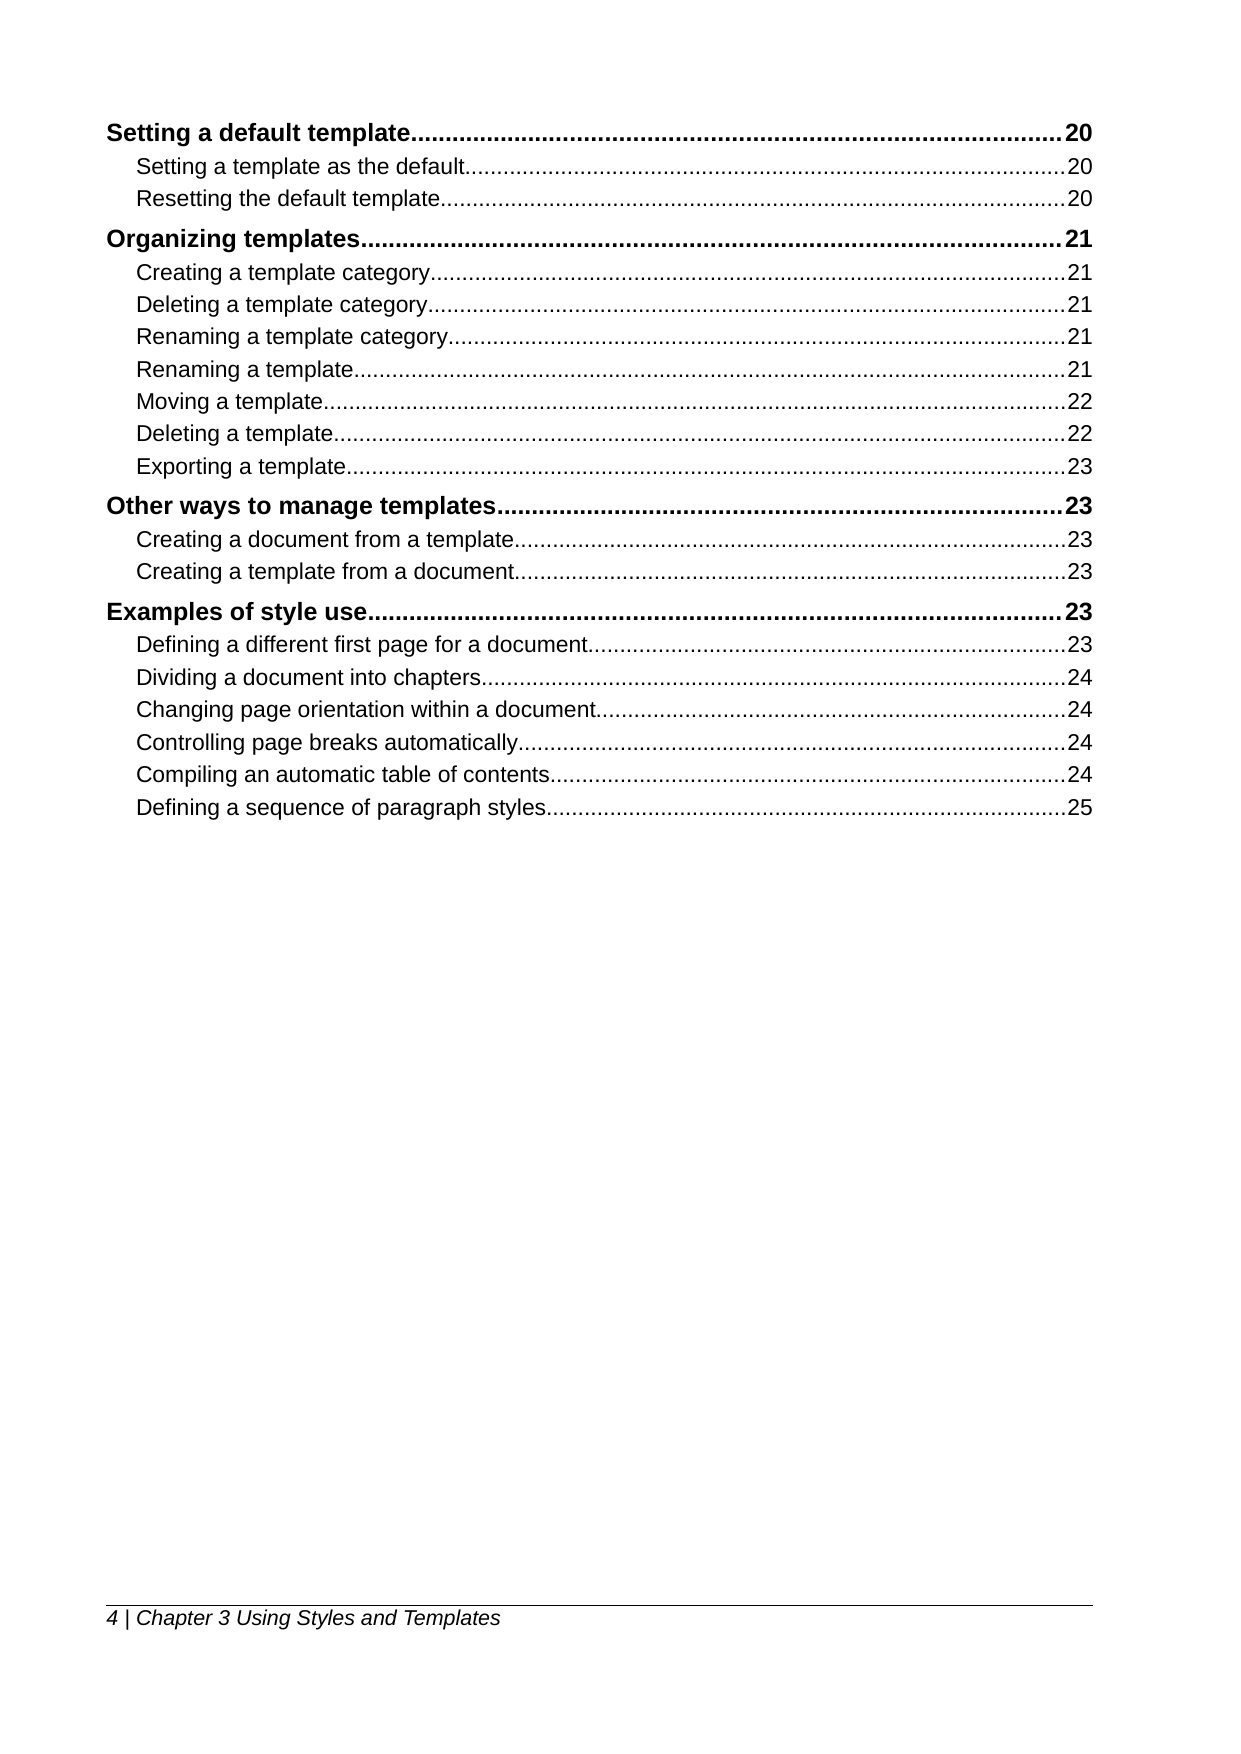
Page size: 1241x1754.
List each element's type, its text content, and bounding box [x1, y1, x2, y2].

text Resetting the default template 20 [136, 185, 1093, 212]
text Defining a sequence of paragraph styles 25 [136, 793, 1093, 820]
text Setting a default template 20 [106, 118, 1093, 147]
text Deleting a template category 21 [136, 291, 1093, 317]
text Dividing a document into chapters 24 [136, 664, 1093, 690]
text Deleting a template 22 [136, 420, 1093, 447]
text Organizing templates 21 [106, 224, 1093, 252]
text Renaming a template category 21 [136, 323, 1093, 349]
text Moving a template 22 [136, 388, 1093, 414]
text Renaming a template 21 [136, 356, 1093, 382]
text Creating a document from a template 23 [136, 526, 1093, 552]
text Controlling page breaks automatically 24 [136, 729, 1093, 755]
text Examples of style use 23 [106, 597, 1093, 625]
text Changing page orientation within a document 24 [136, 696, 1093, 723]
text Exporting a template 23 [136, 453, 1093, 479]
text Compiling an automatic table of contents 24 [136, 761, 1093, 787]
text Creating a template category 21 [136, 258, 1093, 285]
text Creating a template from a document 23 [136, 558, 1093, 585]
text Other ways to manage templates 23 [106, 491, 1093, 520]
text Setting a template as the default 20 [136, 153, 1093, 179]
text Defining a different first page for a document 23 [136, 631, 1093, 658]
